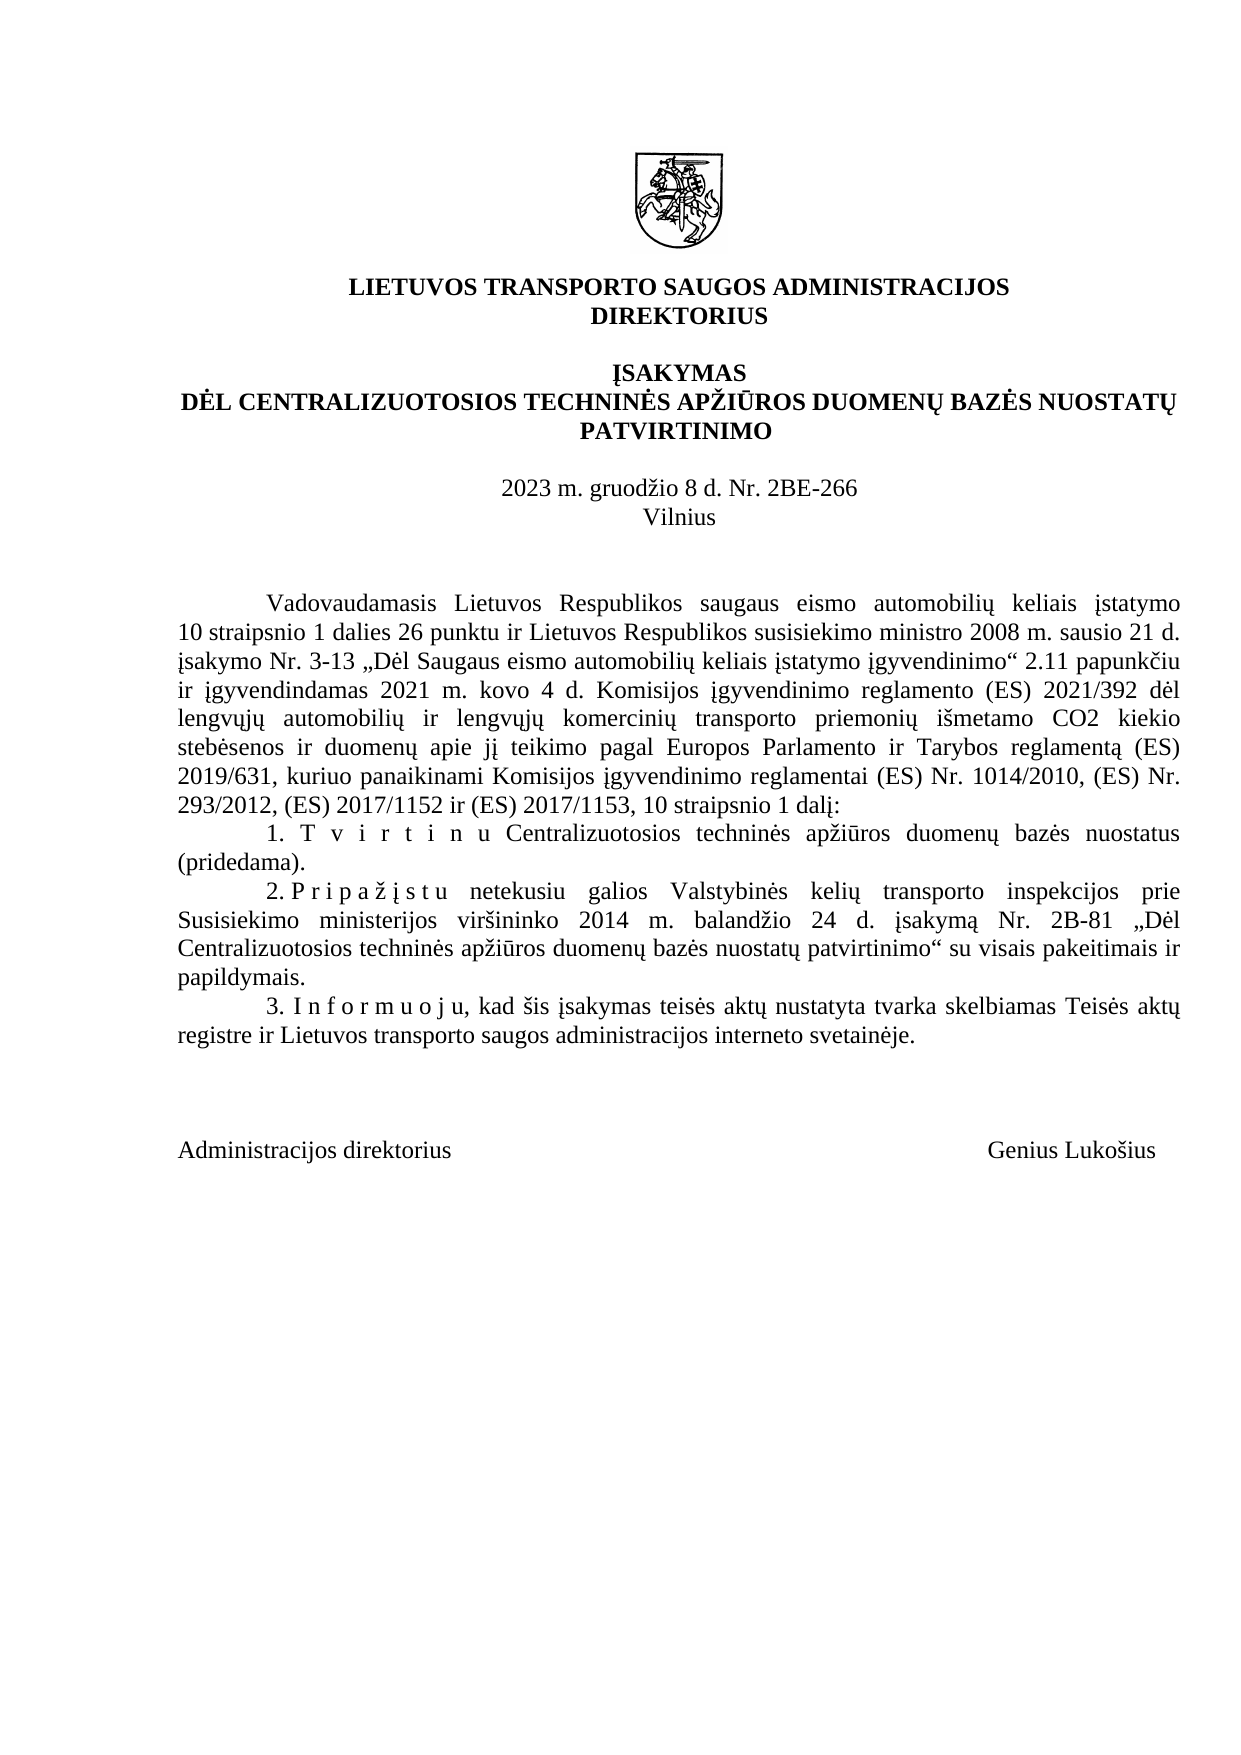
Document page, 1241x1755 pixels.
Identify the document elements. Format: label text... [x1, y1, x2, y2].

text Vadovaudamasis Lietuvos Respublikos saugaus eismo automobilių keliais įstatymo 10 straipsnio 1 dalies 26 punktu ir Lietuvos Respublikos susisiekimo ministro 2008 m. sausio 21 d. įsakymo Nr. 3-13 „Dėl Saugaus eismo automobilių keliais įstatymo įgyvendinimo“ 2.11 papunkčiu ir įgyvendindamas 2021 m. kovo 4 d. Komisijos įgyvendinimo reglamento (ES) 2021/392 dėl lengvųjų automobilių ir lengvųjų komercinių transporto priemonių išmetamo CO2 kiekio stebėsenos ir duomenų apie jį teikimo pagal Europos Parlamento ir Tarybos reglamentą (ES) 2019/631, kuriuo panaikinami Komisijos įgyvendinimo reglamentai (ES) Nr. 1014/2010, (ES) Nr. 293/2012, (ES) 2017/1152 ir (ES) 2017/1153, 10 straipsnio 1 dalį: [177, 588, 1181, 818]
text Administracijos direktorius Genius Lukošius [177, 1135, 1181, 1163]
text Vilnius [177, 502, 1181, 531]
text 2023 m. gruodžio 8 d. Nr. 2BE-266 [177, 473, 1181, 502]
text 1. T v i r t i n u Centralizuotosios techninės apžiūros duomenų bazės nuostatus (pridedama). [177, 818, 1181, 876]
text DĖL CENTRALIZUOTOSIOS TECHNINĖS APŽIŪROS DUOMENŲ BAZĖS NUOSTATŲ PATVIRTINIMO [177, 387, 1181, 445]
text 2. P r i p a ž į s t u netekusiu galios Valstybinės kelių transporto inspekcijos prie Susisiekimo ministerijos viršininko 2014 m. balandžio 24 d. įsakymą Nr. 2B-81 „Dėl Centralizuotosios techninės apžiūros duomenų bazės nuostatų patvirtinimo“ su visais pakeitimais ir papildymais. [177, 876, 1181, 991]
text DIREKTORIUS [177, 301, 1181, 330]
text LIETUVOS TRANSPORTO SAUGOS ADMINISTRACIJOS [177, 272, 1181, 301]
text 3. I n f o r m u o j u, kad šis įsakymas teisės aktų nustatyta tvarka skelbiamas Teisės aktų registre ir Lietuvos transporto saugos administracijos interneto svetainėje. [177, 991, 1181, 1048]
text ĮSAKYMAS [177, 358, 1181, 387]
